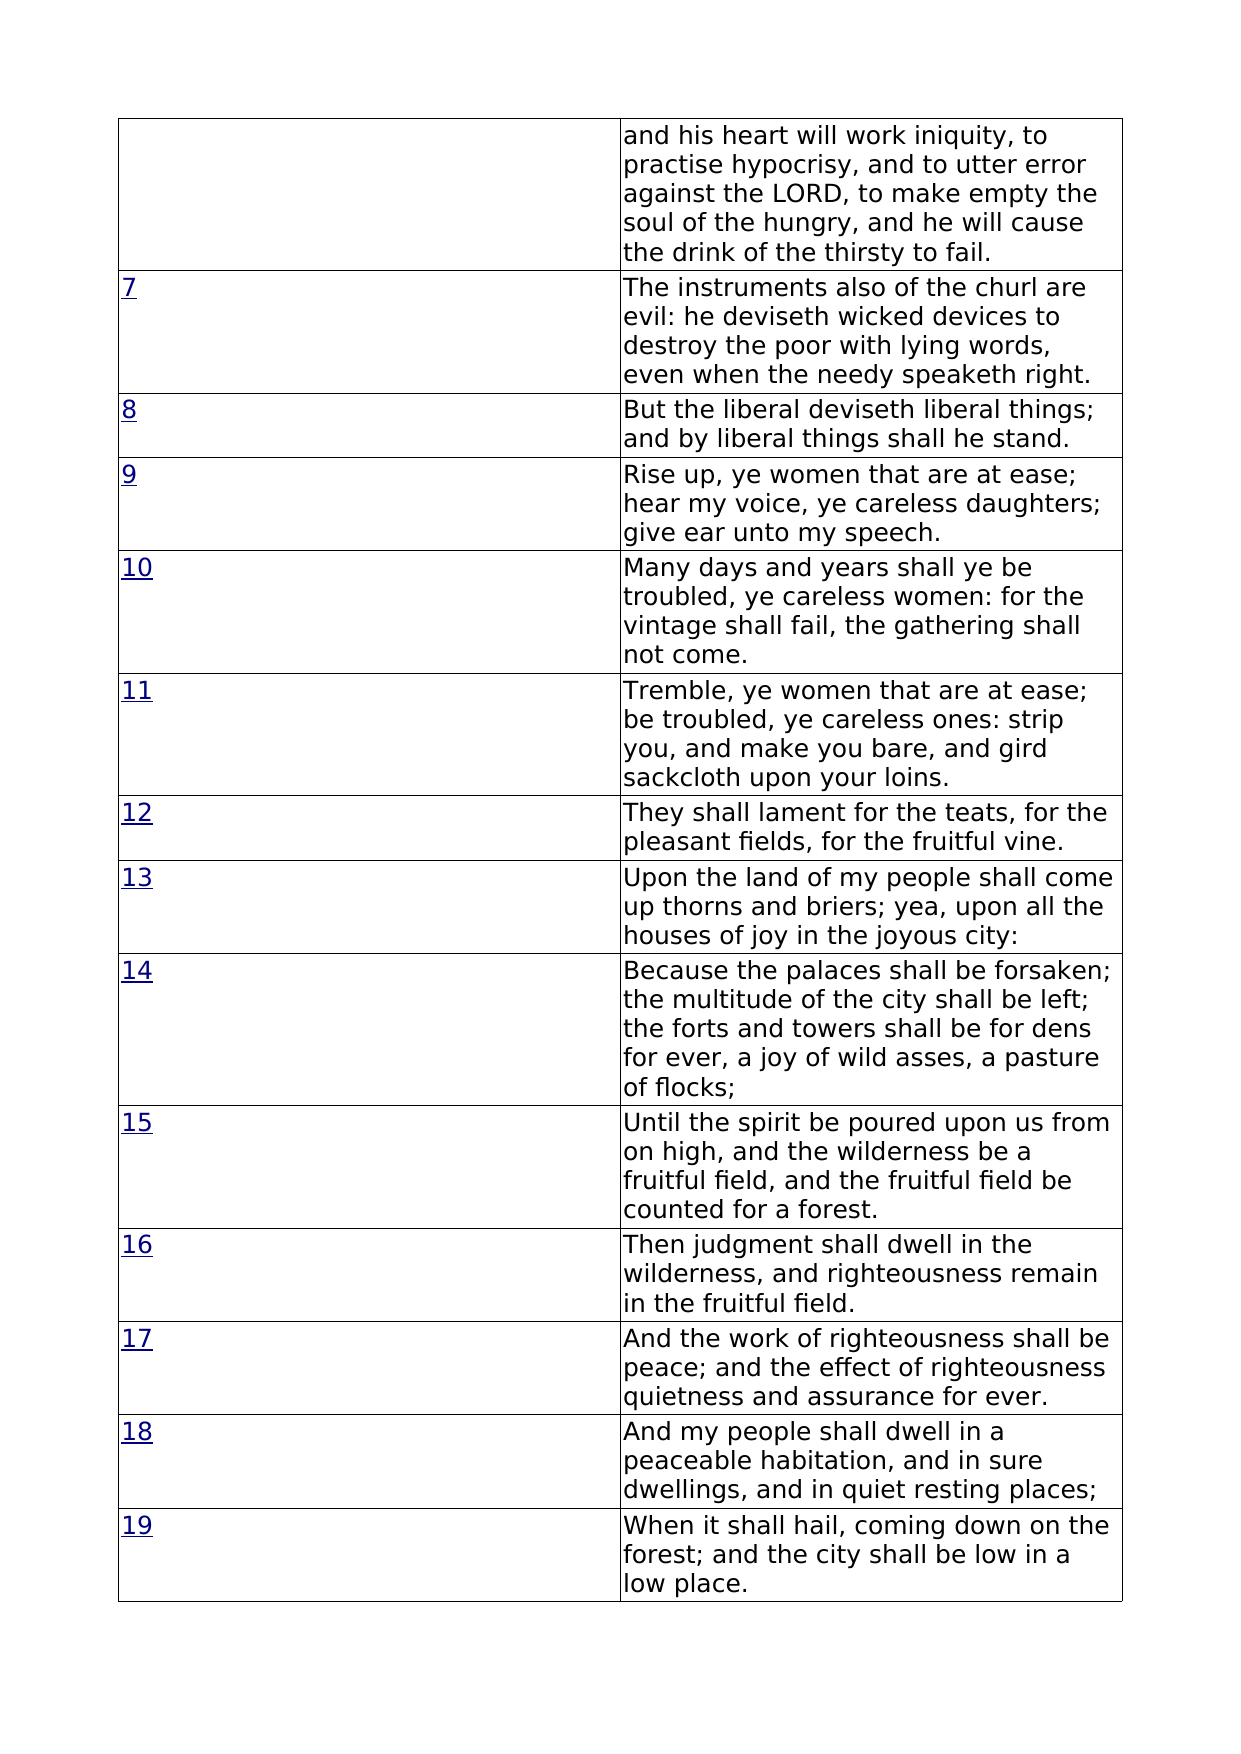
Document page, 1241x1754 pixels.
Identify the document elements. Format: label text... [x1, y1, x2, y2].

table_cell They shall lament for the teats, for the pleasant fields, for the fruitful vine. [621, 796, 1122, 860]
table_cell 16 [119, 1229, 620, 1321]
table_cell 7 [119, 271, 620, 392]
table_cell Then judgment shall dwell in the wilderness, and righteousness remain in the fruitful field. [621, 1229, 1122, 1321]
table_cell 14 [119, 954, 620, 1105]
table_cell Until the spirit be poured upon us from on high, and the wilderness be a fruitful field, and the fruitful field be counted for a forest. [621, 1106, 1122, 1227]
table_cell 8 [119, 394, 620, 457]
table_cell And my people shall dwell in a peaceable habitation, and in sure dwellings, and in quiet resting places; [621, 1415, 1122, 1508]
table_cell Tremble, ye women that are at ease; be troubled, ye careless ones: strip you, and make you bare, and gird sackcloth upon your loins. [621, 674, 1122, 795]
table_cell 18 [119, 1415, 620, 1508]
table_cell Rise up, ye women that are at ease; hear my voice, ye careless daughters; give ear unto my speech. [621, 458, 1122, 550]
table_cell But the liberal deviseth liberal things; and by liberal things shall he stand. [621, 394, 1122, 457]
table_cell When it shall hail, coming down on the forest; and the city shall be low in a low place. [621, 1509, 1122, 1601]
table_cell 13 [119, 861, 620, 953]
table_cell Upon the land of my people shall come up thorns and briers; yea, upon all the houses of joy in the joyous city: [621, 861, 1122, 953]
table_cell 10 [119, 551, 620, 673]
table_cell 15 [119, 1106, 620, 1227]
table_cell 19 [119, 1509, 620, 1601]
table_cell The instruments also of the churl are evil: he deviseth wicked devices to destroy the poor with lying words, even when the needy speaketh right. [621, 271, 1122, 392]
table_cell Because the palaces shall be forsaken; the multitude of the city shall be left; the forts and towers shall be for dens for ever, a joy of wild asses, a pasture of flocks; [621, 954, 1122, 1105]
table_cell And the work of righteousness shall be peace; and the effect of righteousness quietness and assurance for ever. [621, 1322, 1122, 1414]
table_cell 12 [119, 796, 620, 860]
table_cell 17 [119, 1322, 620, 1414]
table_cell Many days and years shall ye be troubled, ye careless women: for the vintage shall fail, the gathering shall not come. [621, 551, 1122, 673]
table_cell 9 [119, 458, 620, 550]
table_cell 11 [119, 674, 620, 795]
table_cell and his heart will work iniquity, to practise hypocrisy, and to utter error against the LORD, to make empty the soul of the hungry, and he will cause the drink of the thirsty to fail. [621, 119, 1122, 270]
table_cell [119, 119, 620, 270]
